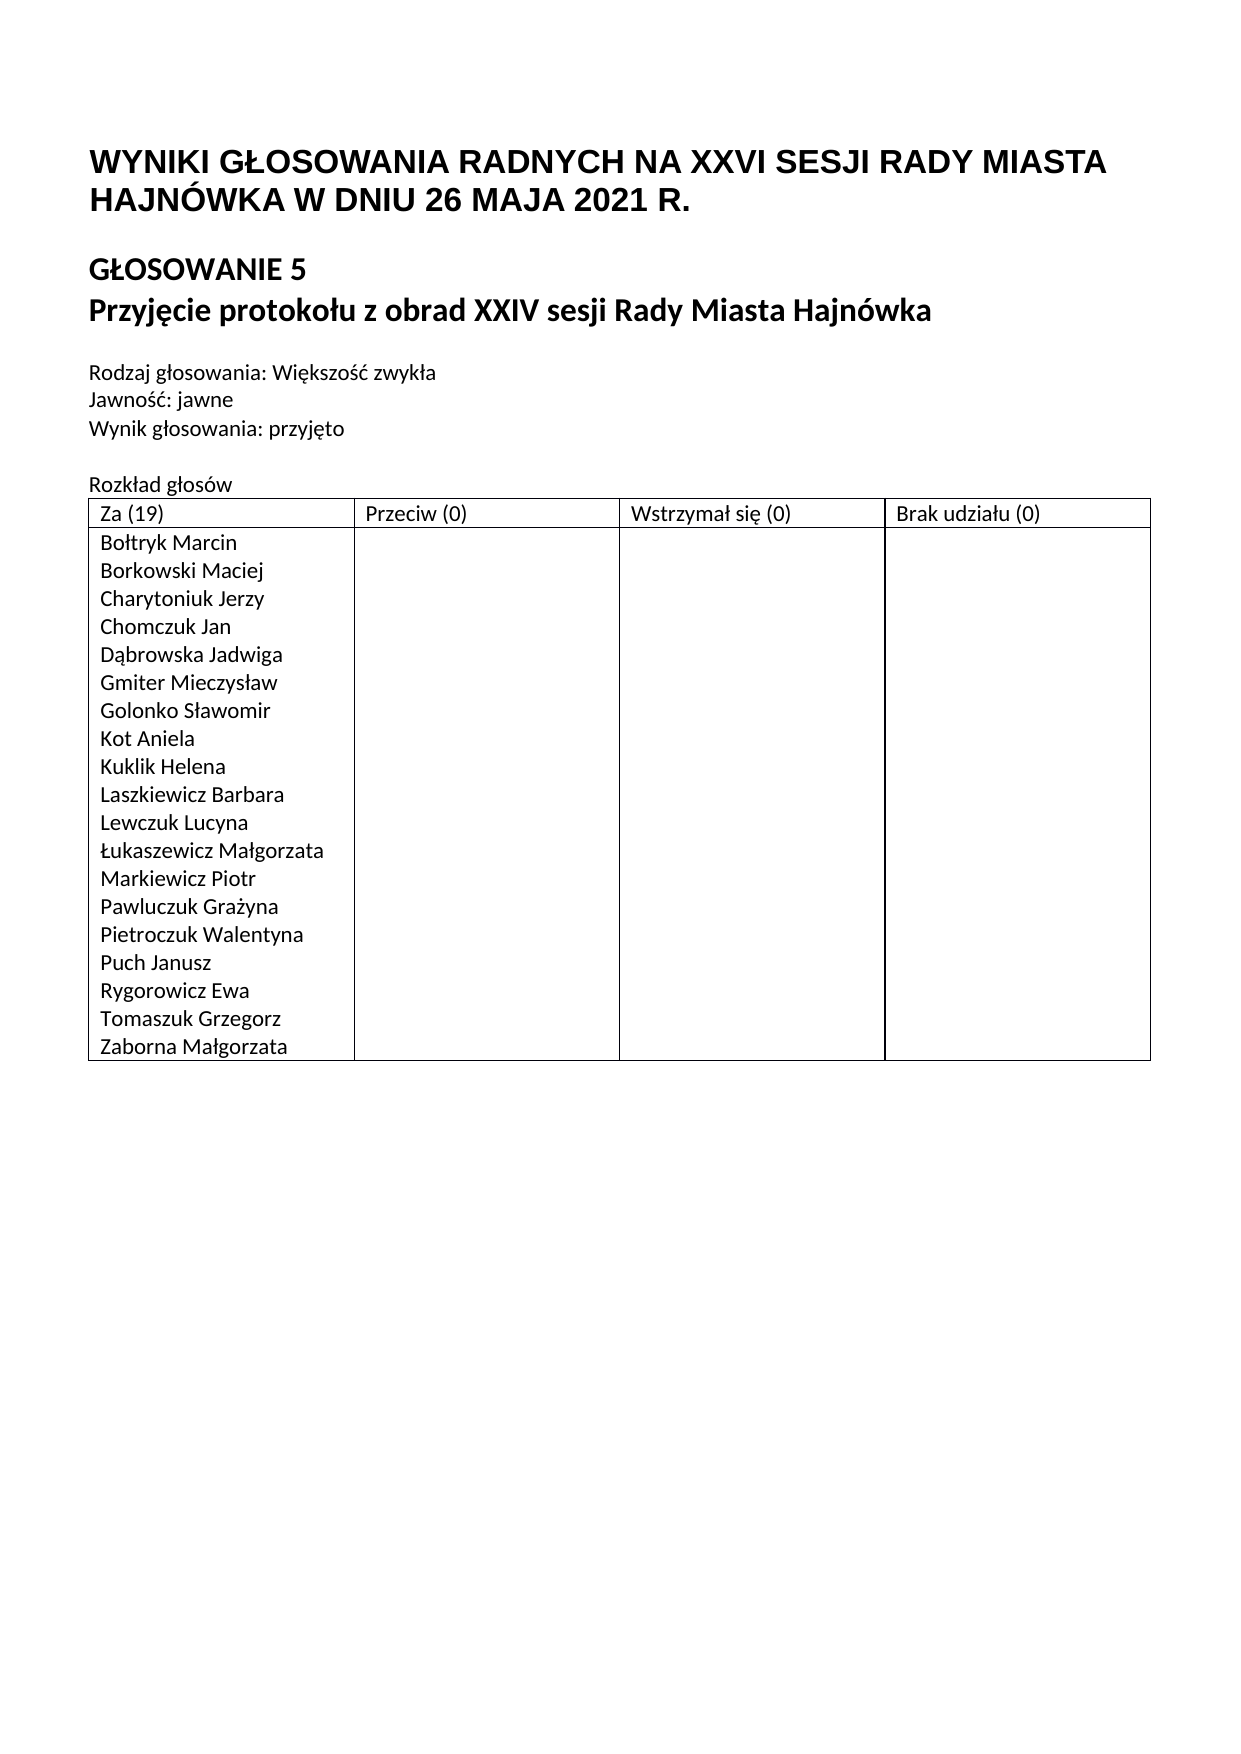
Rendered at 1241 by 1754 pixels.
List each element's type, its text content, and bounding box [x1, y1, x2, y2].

table_cell [886, 528, 1150, 1060]
table_cell [355, 528, 619, 1060]
table_header Brak udziału (0) [886, 499, 1150, 527]
subtitle GŁOSOWANIE 5 [88, 248, 1152, 289]
text Rozkład głosów [88, 470, 1152, 498]
table_header Wstrzymał się (0) [620, 499, 884, 527]
table_cell Bołtryk Marcin Borkowski Maciej Charytoniuk Jerzy Chomczuk Jan Dąbrowska Jadwiga Gmiter Mieczysław Golonko Sławomir Kot Aniela Kuklik Helena Laszkiewicz Barbara Lewczuk Lucyna Łukaszewicz Małgorzata Markiewicz Piotr Pawluczuk Grażyna Pietroczuk Walentyna Puch Janusz Rygorowicz Ewa Tomaszuk Grzegorz Zaborna Małgorzata [89, 528, 354, 1060]
text Wynik głosowania: przyjęto [88, 414, 1152, 442]
text Rodzaj głosowania: Większość zwykła [88, 358, 1152, 386]
subtitle Przyjęcie protokołu z obrad XXIV sesji Rady Miasta Hajnówka [88, 289, 1152, 329]
table_cell [620, 528, 884, 1060]
table_header Za (19) [89, 499, 354, 527]
text Jawność: jawne [88, 386, 1152, 414]
table_header Przeciw (0) [355, 499, 619, 527]
